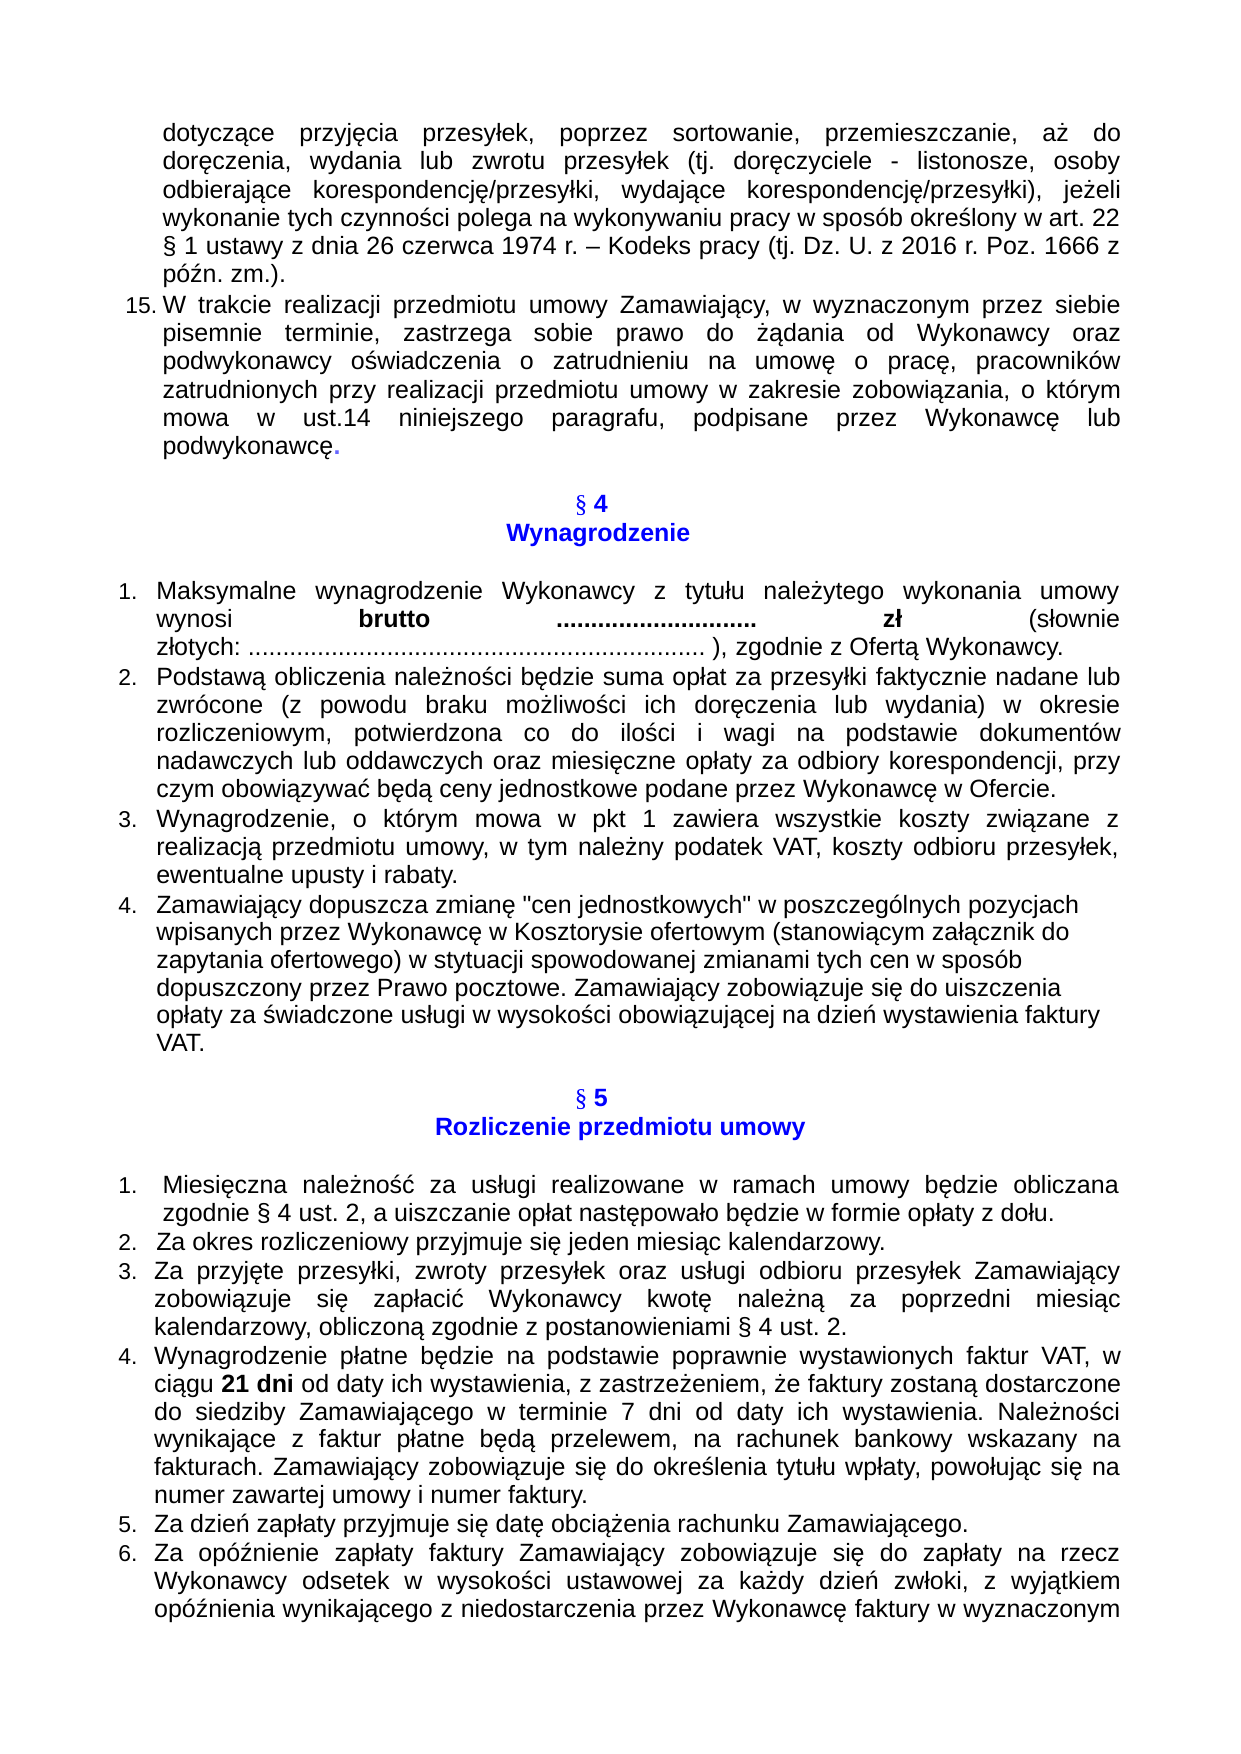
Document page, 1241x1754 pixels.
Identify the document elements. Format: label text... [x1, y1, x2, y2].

list 4 [574, 488, 1122, 517]
list W trakcie realizacji przedmiotu umowy Zamawiający, w wyznaczonym przez siebie pisemnie terminie, zastrzega sobie prawo do żądania od Wykonawcy oraz podwykonawcy oświadczenia o zatrudnieniu na umowę o pracę, pracowników zatrudnionych przy realizacji przedmiotu umowy w zakresie zobowiązania, o którym mowa w ust.14 niniejszego paragrafu, podpisane przez Wykonawcę lub podwykonawcę. [125, 290, 1122, 460]
list 5 [574, 1082, 1122, 1111]
list Za przyjęte przesyłki, zwroty przesyłek oraz usługi odbioru przesyłek Zamawiający zobowiązuje się zapłacić Wykonawcy kwotę należną za poprzedni miesiąc kalendarzowy, obliczoną zgodnie z postanowieniami § 4 ust. 2. [118, 1256, 1122, 1341]
list Zamawiający dopuszcza zmianę "cen jednostkowych" w poszczególnych pozycjach wpisanych przez Wykonawcę w Kosztorysie ofertowym (stanowiącym załącznik do zapytania ofertowego) w stytuacji spowodowanej zmianami tych cen w sposób dopuszczony przez Prawo pocztowe. Zamawiający zobowiązuje się do uiszczenia opłaty za świadczone usługi w wysokości obowiązującej na dzień wystawienia faktury VAT. [118, 890, 1120, 1056]
list Wynagrodzenie, o którym mowa w pkt 1 zawiera wszystkie koszty związane z realizacją przedmiotu umowy, w tym należny podatek VAT, koszty odbioru przesyłek, ewentualne upusty i rabaty. [118, 804, 1120, 889]
list Miesięczna należność za usługi realizowane w ramach umowy będzie obliczana zgodnie § 4 ust. 2, a uiszczanie opłat następowało będzie w formie opłaty z dołu. [118, 1170, 1120, 1226]
list Podstawą obliczenia należności będzie suma opłat za przesyłki faktycznie nadane lub zwrócone (z powodu braku możliwości ich doręczenia lub wydania) w okresie rozliczeniowym, potwierdzona co do ilości i wagi na podstawie dokumentów nadawczych lub oddawczych oraz miesięczne opłaty za odbiory korespondencji, przy czym obowiązywać będą ceny jednostkowe podane przez Wykonawcę w Ofercie. [118, 662, 1122, 803]
text Rozliczenie przedmiotu umowy [118, 1111, 1122, 1140]
list Za dzień zapłaty przyjmuje się datę obciążenia rachunku Zamawiającego. [118, 1509, 1122, 1538]
list Za okres rozliczeniowy przyjmuje się jeden miesiąc kalendarzowy. [118, 1227, 1122, 1255]
list Maksymalne wynagrodzenie Wykonawcy z tytułu należytego wykonania umowy wynosi brutto ............................. zł (słownie złotych: .................................................................. ), zgodnie z Ofertą Wykonawcy. [118, 576, 1120, 661]
list Wynagrodzenie płatne będzie na podstawie poprawnie wystawionych faktur VAT, w ciągu 21 dni od daty ich wystawienia, z zastrzeżeniem, że faktury zostaną dostarczone do siedziby Zamawiającego w terminie 7 dni od daty ich wystawienia. Należności wynikające z faktur płatne będą przelewem, na rachunek bankowy wskazany na fakturach. Zamawiający zobowiązuje się do określenia tytułu wpłaty, powołując się na numer zawartej umowy i numer faktury. [118, 1341, 1122, 1509]
list Za opóźnienie zapłaty faktury Zamawiający zobowiązuje się do zapłaty na rzecz Wykonawcy odsetek w wysokości ustawowej za każdy dzień zwłoki, z wyjątkiem opóźnienia wynikającego z niedostarczenia przez Wykonawcę faktury w wyznaczonym [118, 1538, 1122, 1622]
text Wynagrodzenie [506, 517, 1122, 546]
list dotyczące przyjęcia przesyłek, poprzez sortowanie, przemieszczanie, aż do doręczenia, wydania lub zwrotu przesyłek (tj. doręczyciele - listonosze, osoby odbierające korespondencję/przesyłki, wydające korespondencję/przesyłki), jeżeli wykonanie tych czynności polega na wykonywaniu pracy w sposób określony w art. 22 § 1 ustawy z dnia 26 czerwca 1974 r. – Kodeks pracy (tj. Dz. U. z 2016 r. Poz. 1666 z późn. zm.). [125, 118, 1122, 288]
